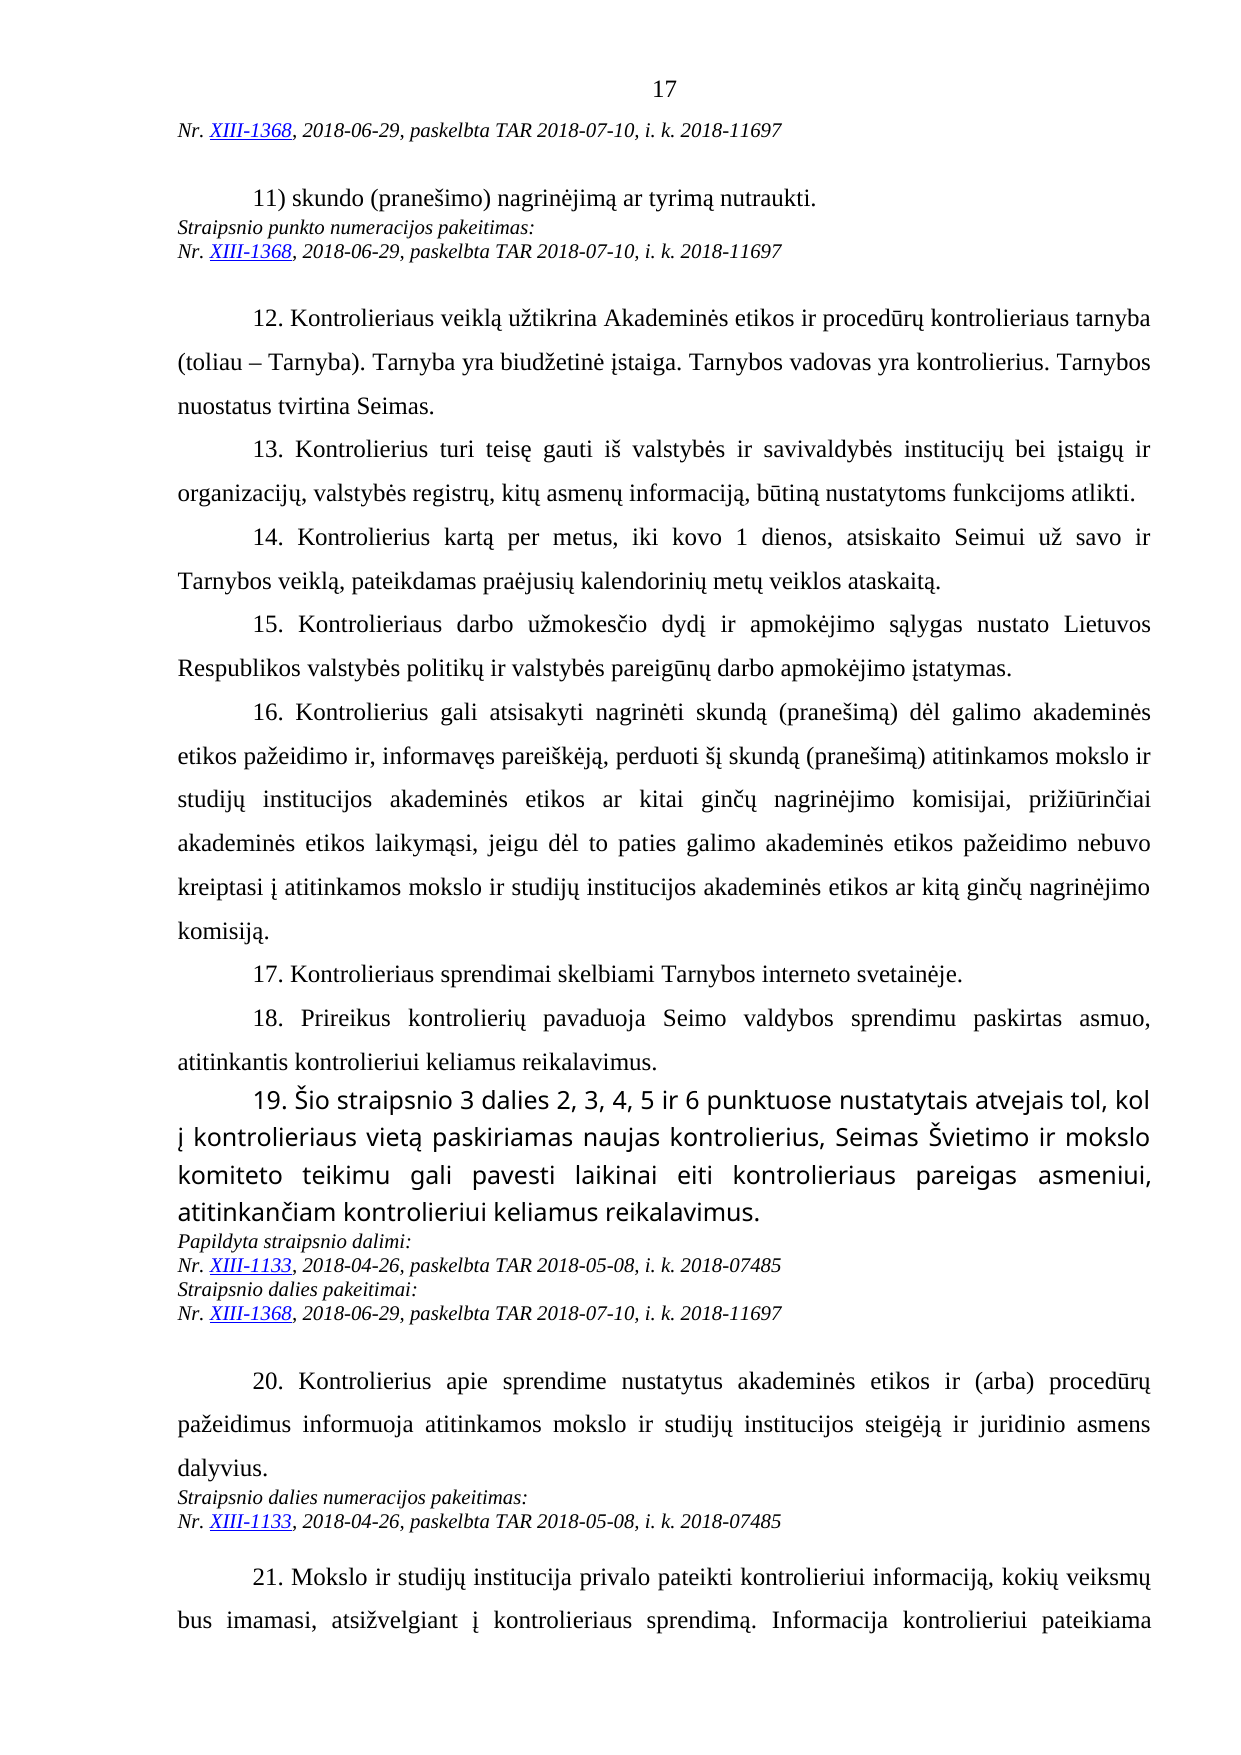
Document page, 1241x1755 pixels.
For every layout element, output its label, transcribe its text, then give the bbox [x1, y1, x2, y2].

text 13. Kontrolierius turi teisę gauti iš valstybės ir savivaldybės institucijų bei įstaigų ir organizacijų, valstybės registrų, kitų asmenų informaciją, būtiną nustatytoms funkcijoms atlikti. [177, 423, 1152, 510]
text Straipsnio dalies numeracijos pakeitimas: [177, 1485, 1152, 1509]
text 15. Kontrolieriaus darbo užmokesčio dydį ir apmokėjimo sąlygas nustato Lietuvos Respublikos valstybės politikų ir valstybės pareigūnų darbo apmokėjimo įstatymas. [177, 598, 1152, 685]
text 12. Kontrolieriaus veiklą užtikrina Akademinės etikos ir procedūrų kontrolieriaus tarnyba (toliau – Tarnyba). Tarnyba yra biudžetinė įstaiga. Tarnybos vadovas yra kontrolierius. Tarnybos nuostatus tvirtina Seimas. [177, 292, 1152, 423]
text 14. Kontrolierius kartą per metus, iki kovo 1 dienos, atsiskaito Seimui už savo ir Tarnybos veiklą, pateikdamas praėjusių kalendorinių metų veiklos ataskaitą. [177, 510, 1152, 598]
text Straipsnio punkto numeracijos pakeitimas: [177, 215, 1152, 239]
text 16. Kontrolierius gali atsisakyti nagrinėti skundą (pranešimą) dėl galimo akademinės etikos pažeidimo ir, informavęs pareiškėją, perduoti šį skundą (pranešimą) atitinkamos mokslo ir studijų institucijos akademinės etikos ar kitai ginčų nagrinėjimo komisijai, prižiūrinčiai akademinės etikos laikymąsi, jeigu dėl to paties galimo akademinės etikos pažeidimo nebuvo kreiptasi į atitinkamos mokslo ir studijų institucijos akademinės etikos ar kitą ginčų nagrinėjimo komisiją. [177, 685, 1152, 948]
text Nr. XIII-1368, 2018-06-29, paskelbta TAR 2018-07-10, i. k. 2018-11697 [177, 1301, 1152, 1325]
text 19. Šio straipsnio 3 dalies 2, 3, 4, 5 ir 6 punktuose nustatytais atvejais tol, kol į kontrolieriaus vietą paskiriamas naujas kontrolierius, Seimas Švietimo ir mokslo komiteto teikimu gali pavesti laikinai eiti kontrolieriaus pareigas asmeniui, atitinkančiam kontrolieriui keliamus reikalavimus. [177, 1079, 1152, 1229]
text Nr. XIII-1133, 2018-04-26, paskelbta TAR 2018-05-08, i. k. 2018-07485 [177, 1509, 1152, 1533]
text 17. Kontrolieriaus sprendimai skelbiami Tarnybos interneto svetainėje. [177, 948, 1152, 992]
text Nr. XIII-1368, 2018-06-29, paskelbta TAR 2018-07-10, i. k. 2018-11697 [177, 118, 1152, 142]
text Papildyta straipsnio dalimi: [177, 1229, 1152, 1253]
text Nr. XIII-1133, 2018-04-26, paskelbta TAR 2018-05-08, i. k. 2018-07485 [177, 1253, 1152, 1277]
text 21. Mokslo ir studijų institucija privalo pateikti kontrolieriui informaciją, kokių veiksmų bus imamasi, atsižvelgiant į kontrolieriaus sprendimą. Informacija kontrolieriui pateikiama [177, 1562, 1152, 1634]
text 11) skundo (pranešimo) nagrinėjimą ar tyrimą nutraukti. [177, 171, 1152, 215]
text Nr. XIII-1368, 2018-06-29, paskelbta TAR 2018-07-10, i. k. 2018-11697 [177, 239, 1152, 263]
text Straipsnio dalies pakeitimai: [177, 1277, 1152, 1301]
text 20. Kontrolierius apie sprendime nustatytus akademinės etikos ir (arba) procedūrų pažeidimus informuoja atitinkamos mokslo ir studijų institucijos steigėją ir juridinio asmens dalyvius. [177, 1354, 1152, 1485]
text 18. Prireikus kontrolierių pavaduoja Seimo valdybos sprendimu paskirtas asmuo, atitinkantis kontrolieriui keliamus reikalavimus. [177, 992, 1152, 1079]
